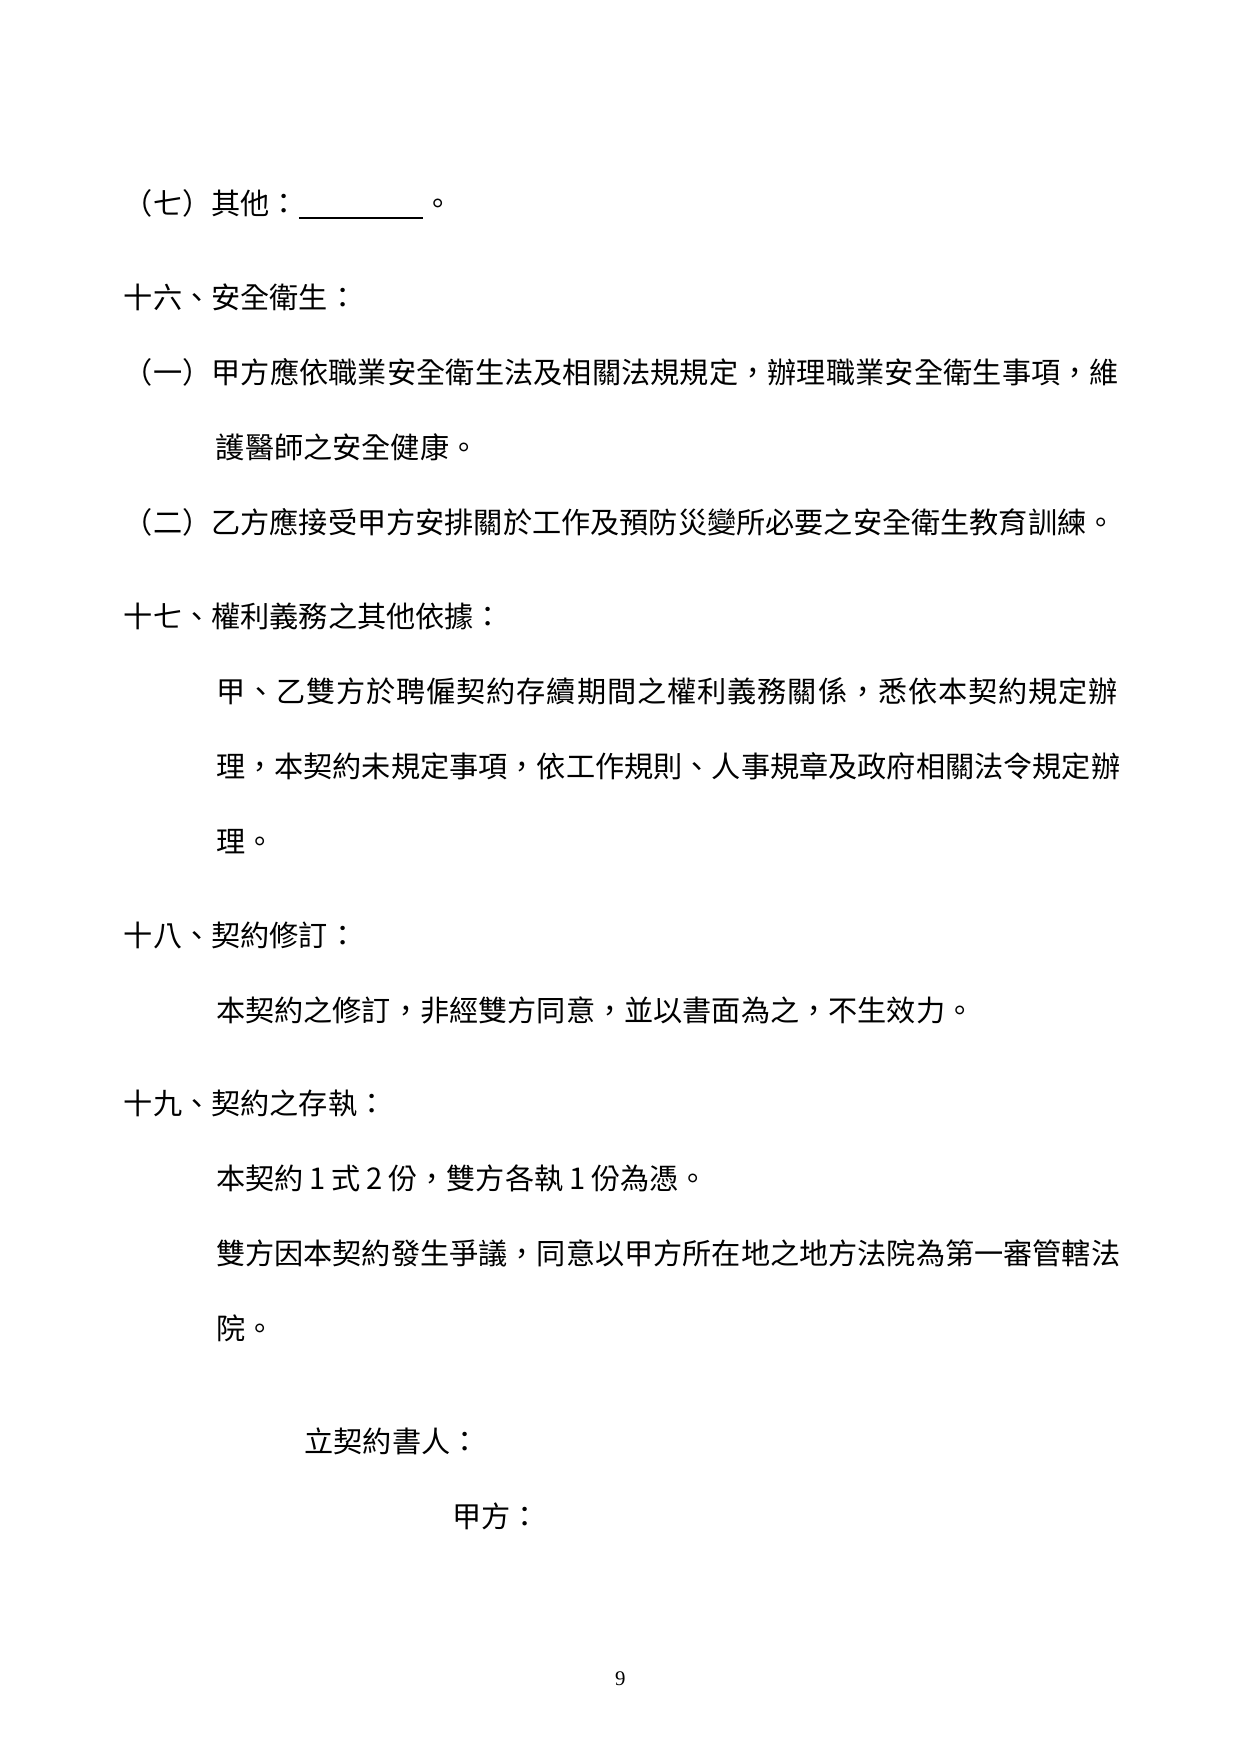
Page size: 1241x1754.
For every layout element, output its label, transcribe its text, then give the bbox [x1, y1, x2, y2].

table_cell 立契約書人： 甲方： [113, 1365, 1131, 1552]
table_cell 十九、契約之存執： 本契約1式2份，雙方各執1份為憑。 雙方因本契約發生爭議，同意以甲方所在地之地方法院為第一審管轄法院。 [113, 1046, 1131, 1364]
table_cell 十七、權利義務之其他依據： 甲、乙雙方於聘僱契約存續期間之權利義務關係，悉依本契約規定辦理，本契約未規定事項，依工作規則、人事規章及政府相關法令規定辦理。 [113, 558, 1131, 877]
table_cell （七）其他： 。 [113, 165, 1131, 239]
table_cell 十六、安全衛生： （一）甲方應依職業安全衛生法及相關法規規定，辦理職業安全衛生事項，維護醫師之安全健康。 （二）乙方應接受甲方安排關於工作及預防災變所必要之安全衛生教育訓練。 [113, 240, 1131, 558]
table_cell 十八、契約修訂： 本契約之修訂，非經雙方同意，並以書面為之，不生效力。 [113, 877, 1131, 1046]
